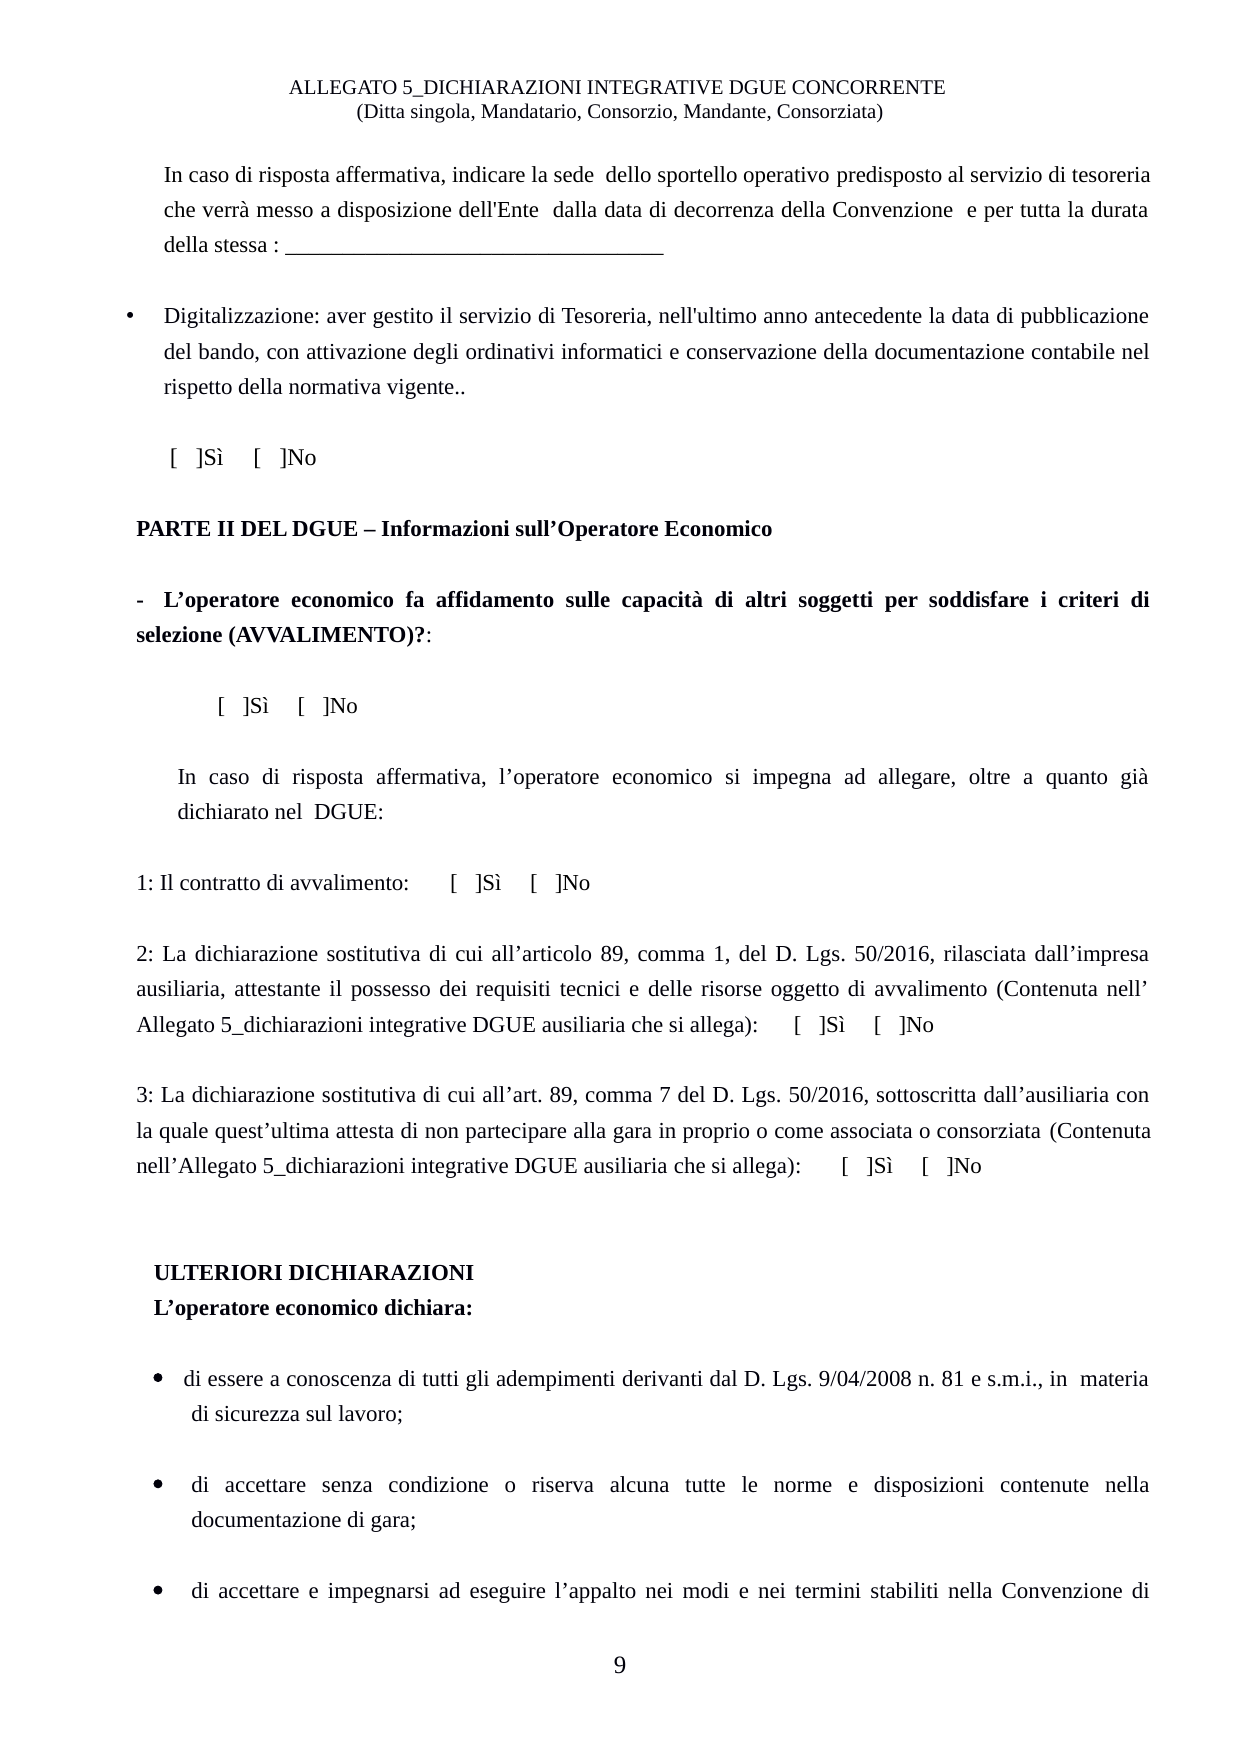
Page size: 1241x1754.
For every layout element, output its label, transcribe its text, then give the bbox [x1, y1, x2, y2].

text 3: La dichiarazione sostitutiva di cui all’art. 89, comma 7 del D. Lgs. 50/2016, sottoscritta dall’ausiliaria con la quale quest’ultima attesta di non partecipare alla gara in proprio o come associata o consorziata (Contenuta nell’Allegato 5_dichiarazioni integrative DGUE ausiliaria che si allega): [ ]Sì [ ]No [136, 1072, 1151, 1179]
list Digitalizzazione: aver gestito il servizio di Tesoreria, nell'ultimo anno antecedente la data di pubblicazione del bando, con attivazione degli ordinativi informatici e conservazione della documentazione contabile nel rispetto della normativa vigente.. [126, 293, 1151, 399]
text PARTE II DEL DGUE – Informazioni sull’Operatore Economico [136, 506, 1151, 541]
list [ ]Sì [ ]No [126, 435, 1151, 470]
text 2: La dichiarazione sostitutiva di cui all’articolo 89, comma 1, del D. Lgs. 50/2016, rilasciata dall’impresa ausiliaria, attestante il possesso dei requisiti tecnici e delle risorse oggetto di avvalimento (Contenuta nell’ Allegato 5_dichiarazioni integrative DGUE ausiliaria che si allega): [ ]Sì [ ]No [136, 931, 1151, 1037]
list di accettare e impegnarsi ad eseguire l’appalto nei modi e nei termini stabiliti nella Convenzione di [154, 1568, 1151, 1604]
text 1: Il contratto di avvalimento: [ ]Sì [ ]No [136, 860, 1151, 895]
text L’operatore economico dichiara: [154, 1285, 1151, 1320]
text ULTERIORI DICHIARAZIONI [154, 1249, 1151, 1285]
text - L’operatore economico fa affidamento sulle capacità di altri soggetti per soddisfare i criteri di selezione (AVVALIMENTO)?: [136, 577, 1151, 647]
text [ ]Sì [ ]No [177, 683, 1151, 718]
text In caso di risposta affermativa, l’operatore economico si impegna ad allegare, oltre a quanto già dichiarato nel DGUE: [177, 754, 1151, 824]
list In caso di risposta affermativa, indicare la sede dello sportello operativo predisposto al servizio di tesoreria che verrà messo a disposizione dell'Ente dalla data di decorrenza della Convenzione e per tutta la durata della stessa : _________________________________ [126, 152, 1151, 258]
list di accettare senza condizione o riserva alcuna tutte le norme e disposizioni contenute nella documentazione di gara; [154, 1462, 1151, 1533]
list di essere a conoscenza di tutti gli adempimenti derivanti dal D. Lgs. 9/04/2008 n. 81 e s.m.i., in materia di sicurezza sul lavoro; [154, 1356, 1151, 1427]
